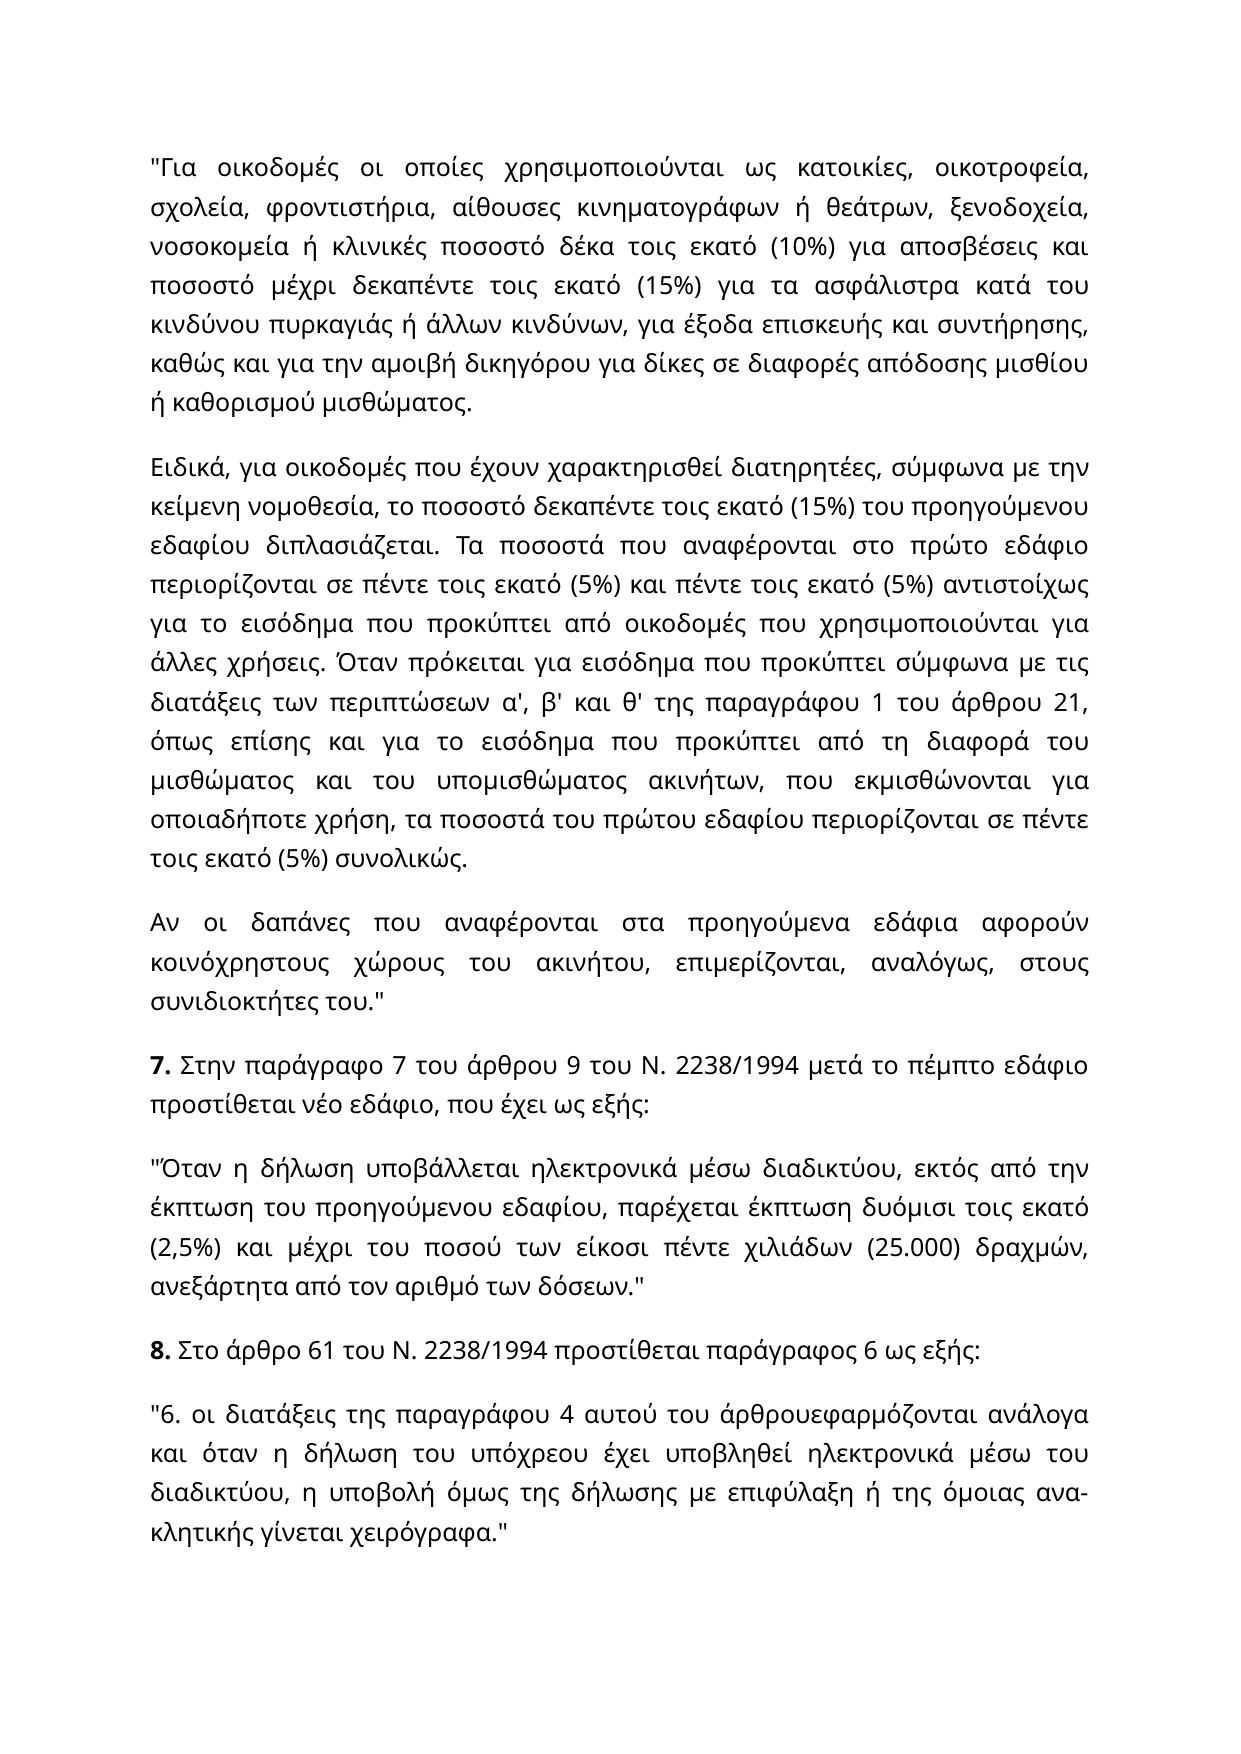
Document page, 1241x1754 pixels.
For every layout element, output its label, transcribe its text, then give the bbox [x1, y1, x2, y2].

text 7. Στην παράγραφο 7 του άρθρου 9 του Ν. 2238/1994 μετά το πέμπτο εδάφιο προστίθεται νέο εδάφιο, που έχει ως εξής: [150, 1047, 1090, 1121]
text "Για οικοδομές οι οποίες χρησιμοποιούνται ως κατοικίες, οικοτροφεία, σχολεία, φροντιστήρια, αίθουσες κινηματογράφων ή θεάτρων, ξενοδοχεία, νοσοκομεία ή κλινικές ποσοστό δέκα τοις εκατό (10%) για αποσβέσεις και ποσοστό μέχρι δεκαπέντε τοις εκατό (15%) για τα ασφάλιστρα κατά του κινδύνου πυρκαγιάς ή άλλων κινδύνων, για έξοδα επισκευής και συντήρησης, καθώς και για την αμοιβή δικηγόρου για δίκες σε διαφορές απόδοσης μισθίου ή καθορισμού μισθώματος. [150, 150, 1090, 419]
text "Όταν η δήλωση υποβάλλεται ηλεκτρονικά μέσω διαδικτύου, εκτός από την έκπτωση του προηγούμενου εδαφίου, παρέχεται έκπτωση δυόμισι τοις εκατό (2,5%) και μέχρι του ποσού των είκοσι πέντε χιλιάδων (25.000) δραχμών, ανεξάρτητα από τον αριθμό των δόσεων." [150, 1151, 1090, 1302]
text "6. οι διατάξεις της παραγράφου 4 αυτού του άρθρουεφαρμόζονται ανάλογα και όταν η δήλωση του υπόχρεου έχει υποβληθεί ηλεκτρονικά μέσω του διαδικτύου, η υποβολή όμως της δήλωσης με επιφύλαξη ή της όμοιας ανα- κλητικής γίνεται χειρόγραφα." [150, 1397, 1090, 1548]
text Ειδικά, για οικοδομές που έχουν χαρακτηρισθεί διατηρητέες, σύμφωνα με την κείμενη νομοθεσία, το ποσοστό δεκαπέντε τοις εκατό (15%) του προηγούμενου εδαφίου διπλασιάζεται. Τα ποσοστά που αναφέρονται στο πρώτο εδάφιο περιορίζονται σε πέντε τοις εκατό (5%) και πέντε τοις εκατό (5%) αντιστοίχως για το εισόδημα που προκύπτει από οικοδομές που χρησιμοποιούνται για άλλες χρήσεις. Όταν πρόκειται για εισόδημα που προκύπτει σύμφωνα με τις διατάξεις των περιπτώσεων α', β' και θ' της παραγράφου 1 του άρθρου 21, όπως επίσης και για το εισόδημα που προκύπτει από τη διαφορά του μισθώματος και του υπομισθώματος ακινήτων, που εκμισθώνονται για οποιαδήποτε χρήση, τα ποσοστά του πρώτου εδαφίου περιορίζονται σε πέντε τοις εκατό (5%) συνολικώς. [150, 449, 1090, 875]
text 8. Στο άρθρο 61 του Ν. 2238/1994 προστίθεται παράγραφος 6 ως εξής: [150, 1332, 1090, 1367]
text Αν οι δαπάνες που αναφέρονται στα προηγούμενα εδάφια αφορούν κοινόχρηστους χώρους του ακινήτου, επιμερίζονται, αναλόγως, στους συνιδιοκτήτες του." [150, 905, 1090, 1017]
